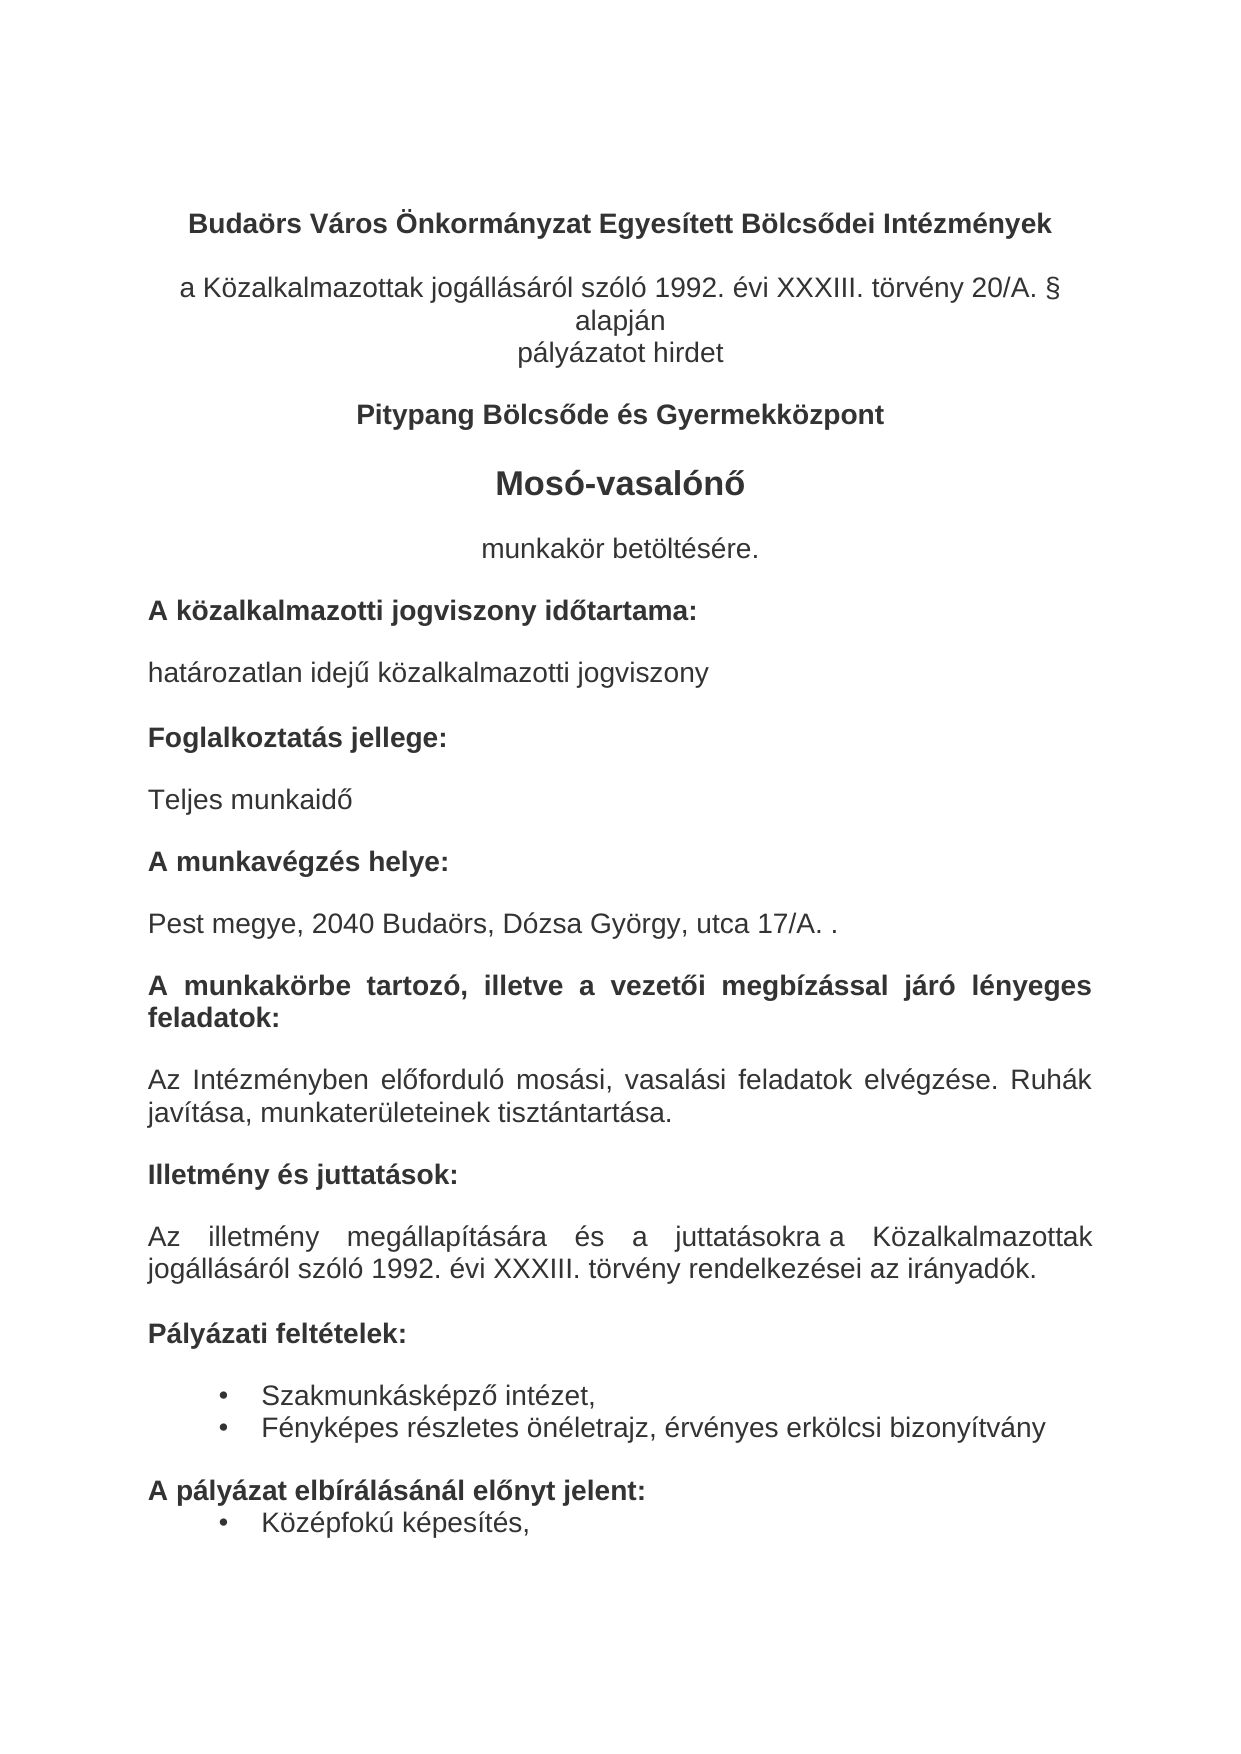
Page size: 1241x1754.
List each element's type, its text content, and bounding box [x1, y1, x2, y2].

text Az Intézményben előforduló mosási, vasalási feladatok elvégzése. Ruhák javítása, munkaterületeinek tisztántartása. [148, 1063, 1093, 1128]
text Pitypang Bölcsőde és Gyermekközpont Mosó-vasalónő [148, 398, 1093, 503]
text Budaörs Város Önkormányzat Egyesített Bölcsődei Intézmények [148, 207, 1093, 239]
text A munkavégzés helye: [148, 845, 1093, 877]
text A pályázat elbírálásánál előnyt jelent: [148, 1473, 1093, 1506]
text • Fényképes részletes önéletrajz, érvényes erkölcsi bizonyítvány [218, 1411, 1093, 1444]
text Pest megye, 2040 Budaörs, Dózsa György, utca 17/A. . [148, 907, 1093, 939]
text Az illetmény megállapítására és a juttatásokra a Közalkalmazottak jogállásáról szóló 1992. évi XXXIII. törvény rendelkezései az irányadók. [148, 1219, 1093, 1284]
text határozatlan idejű közalkalmazotti jogviszony [148, 656, 1093, 688]
text A munkakörbe tartozó, illetve a vezetői megbízással járó lényeges feladatok: [148, 969, 1093, 1034]
text Teljes munkaidő [148, 783, 1093, 815]
text Pályázati feltételek: [148, 1317, 1093, 1349]
text A közalkalmazotti jogviszony időtartama: [148, 594, 1093, 627]
text • Középfokú képesítés, [218, 1506, 1093, 1538]
text munkakör betöltésére. [148, 532, 1093, 564]
text Foglalkoztatás jellege: [148, 721, 1093, 753]
text Illetmény és juttatások: [148, 1158, 1093, 1190]
text a Közalkalmazottak jogállásáról szóló 1992. évi XXXIII. törvény 20/A. § alapján [148, 271, 1093, 336]
text pályázatot hirdet [148, 336, 1093, 369]
text • Szakmunkásképző intézet, [218, 1379, 1093, 1411]
